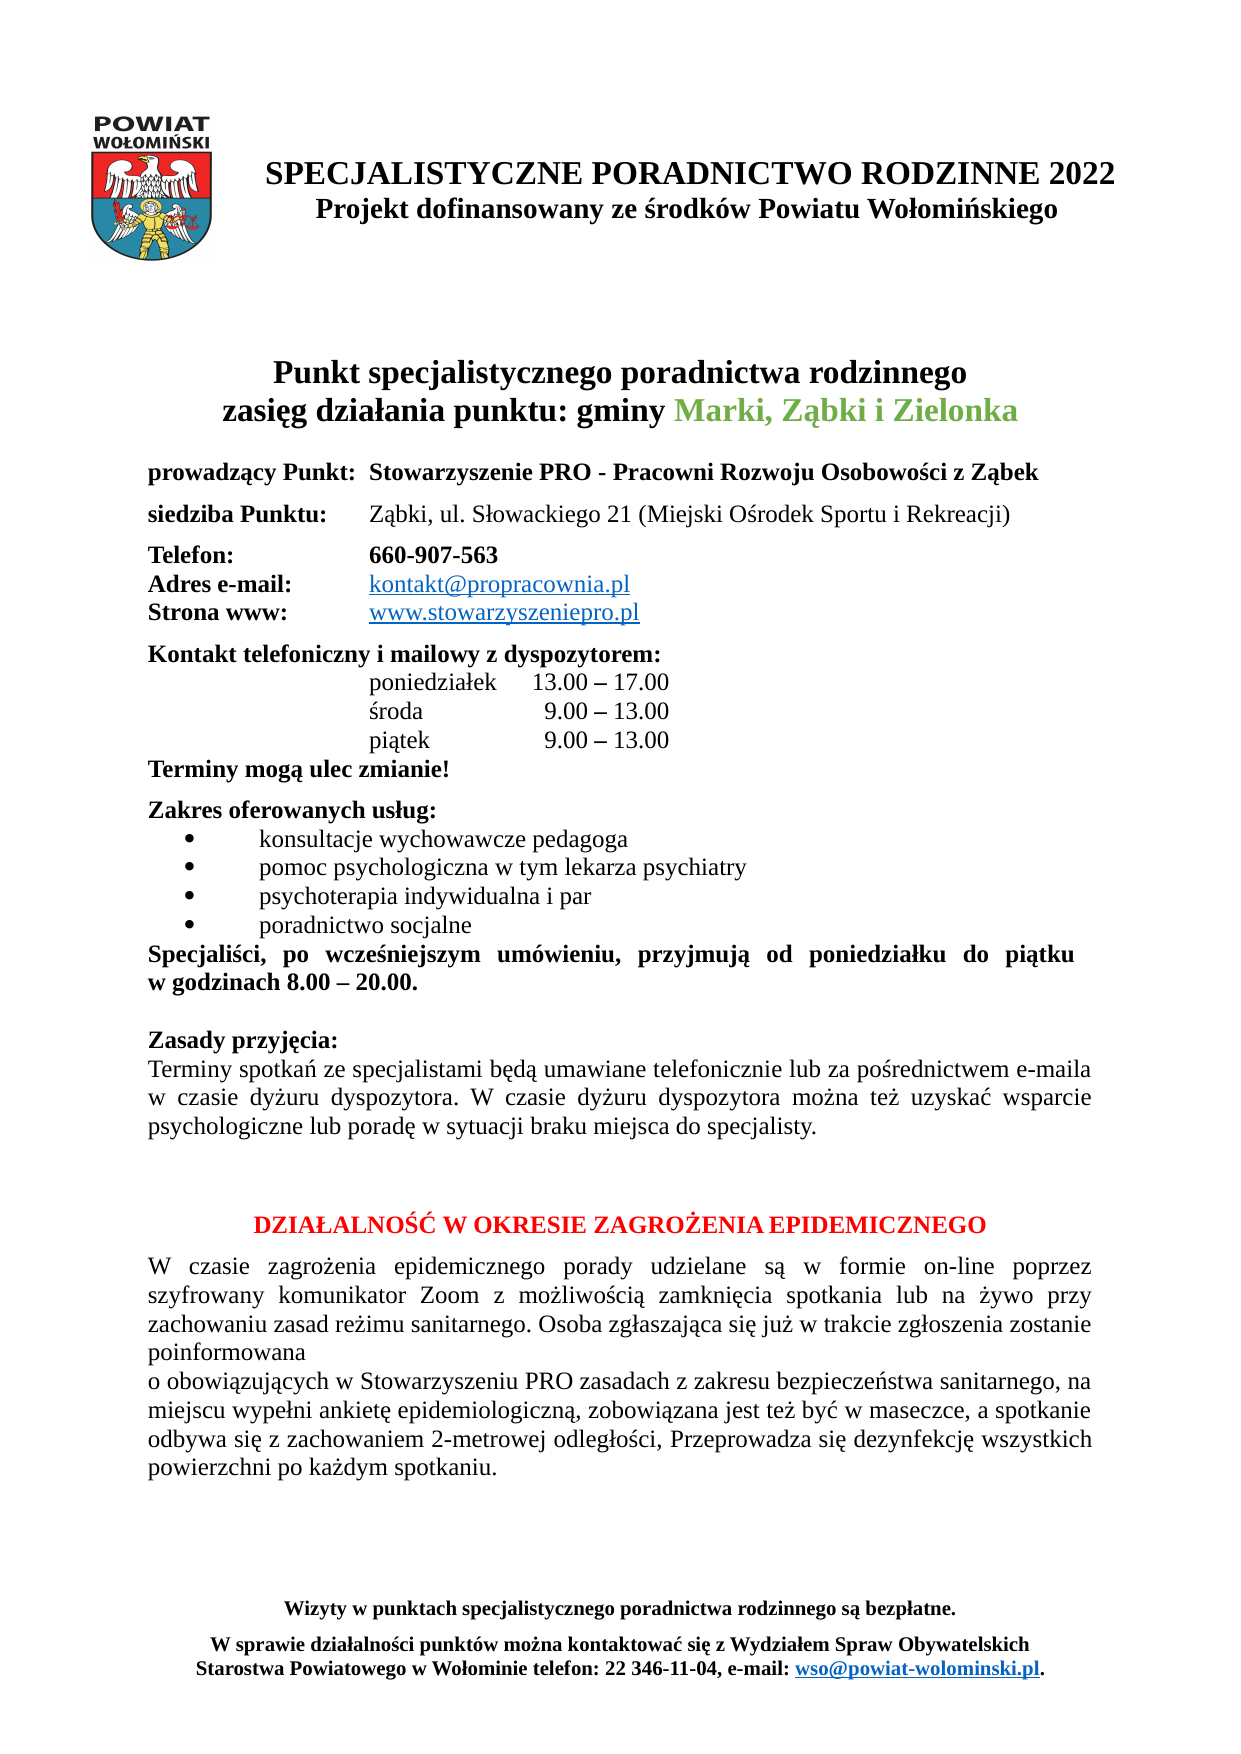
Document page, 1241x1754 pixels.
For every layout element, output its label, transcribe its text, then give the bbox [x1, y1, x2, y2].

text Telefon: 660-907-563 [148, 540, 1092, 569]
text piątek 9.00 – 13.00 [369, 725, 1092, 754]
text Adres e-mail: kontakt@propracownia.pl [148, 569, 1092, 597]
list poradnictwo socjalne [185, 910, 1092, 939]
list konsultacje wychowawcze pedagoga [185, 824, 1092, 852]
text DZIAŁALNOŚĆ W OKRESIE ZAGROŻENIA EPIDEMICZNEGO [148, 1210, 1092, 1239]
text Zasady przyjęcia: [148, 1025, 1092, 1054]
text środa 9.00 – 13.00 [369, 696, 1092, 725]
text W czasie zagrożenia epidemicznego porady udzielane są w formie on-line poprzez szyfrowany komunikator Zoom z możliwością zamknięcia spotkania lub na żywo przy zachowaniu zasad reżimu sanitarnego. Osoba zgłaszająca się już w trakcie zgłoszenia zostanie poinformowana o obowiązujących w Stowarzyszeniu PRO zasadach z zakresu bezpieczeństwa sanitarnego, na miejscu wypełni ankietę epidemiologiczną, zobowiązana jest też być w maseczce, a spotkanie odbywa się z zachowaniem 2-metrowej odległości, Przeprowadza się dezynfekcję wszystkich powierzchni po każdym spotkaniu. [148, 1251, 1092, 1481]
list pomoc psychologiczna w tym lekarza psychiatry [185, 852, 1092, 881]
text Kontakt telefoniczny i mailowy z dyspozytorem: [148, 639, 1092, 667]
list psychoterapia indywidualna i par [185, 881, 1092, 910]
text poniedziałek 13.00 – 17.00 [369, 667, 1092, 696]
text Specjaliści, po wcześniejszym umówieniu, przyjmują od poniedziałku do piątku w godzinach 8.00 – 20.00. [148, 939, 1092, 996]
text Terminy spotkań ze specjalistami będą umawiane telefonicznie lub za pośrednictwem e-maila w czasie dyżuru dyspozytora. W czasie dyżuru dyspozytora można też uzyskać wsparcie psychologiczne lub poradę w sytuacji braku miejsca do specjalisty. [148, 1054, 1092, 1140]
text prowadzący Punkt: Stowarzyszenie PRO - Pracowni Rozwoju Osobowości z Ząbek [148, 457, 1092, 486]
text Terminy mogą ulec zmianie! [148, 754, 1092, 782]
text Zakres oferowanych usług: [148, 795, 1092, 824]
text zasięg działania punktu: gminy Marki, Ząbki i Zielonka [148, 390, 1092, 429]
text siedziba Punktu: Ząbki, ul. Słowackiego 21 (Miejski Ośrodek Sportu i Rekreacji) [148, 499, 1092, 527]
text Punkt specjalistycznego poradnictwa rodzinnego [148, 352, 1092, 390]
text Strona www: www.stowarzyszeniepro.pl [148, 597, 1092, 626]
